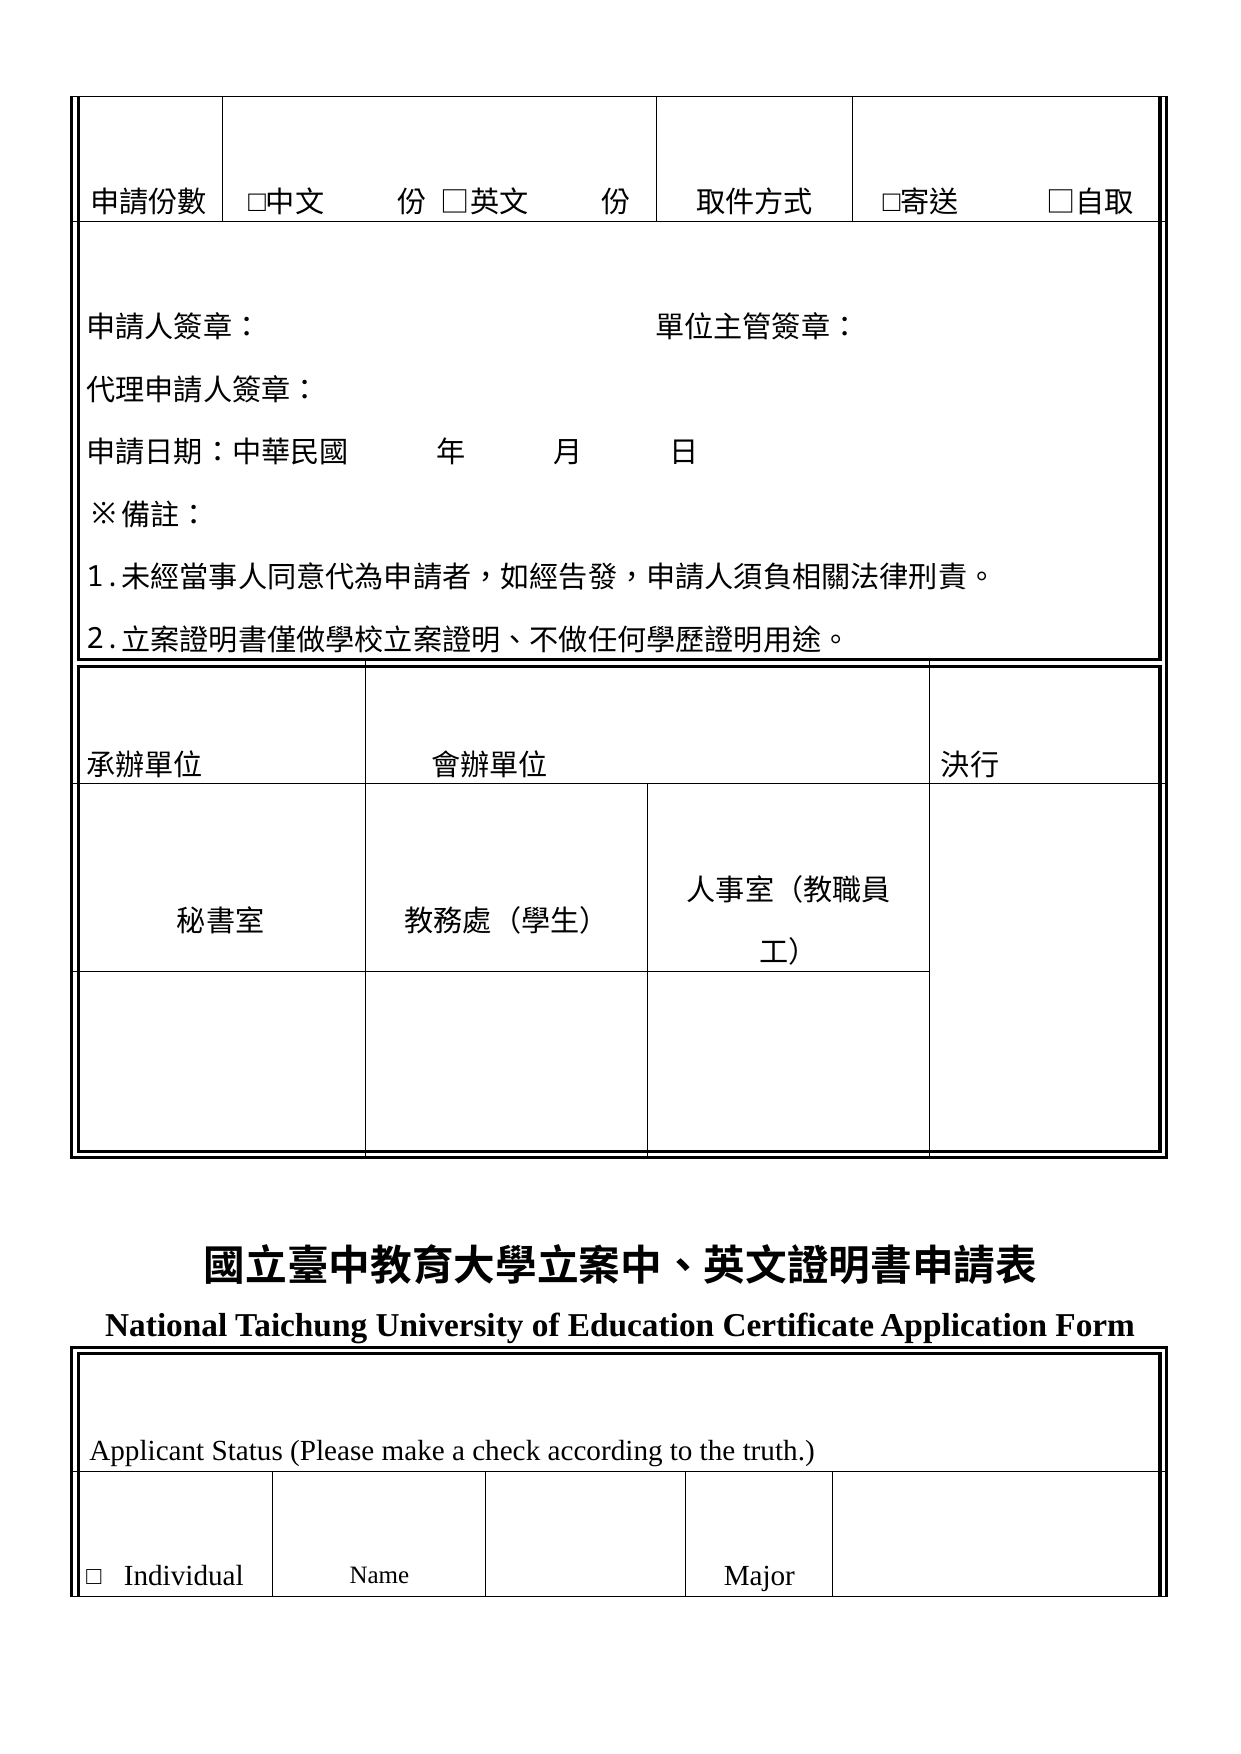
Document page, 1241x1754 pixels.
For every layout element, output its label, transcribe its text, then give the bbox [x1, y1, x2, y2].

table_cell 決行 [930, 658, 1163, 783]
table_cell 秘書室 [80, 784, 365, 971]
table_cell Major [686, 1472, 832, 1596]
table_header Applicant Status (Please make a check according to the truth.) [75, 1349, 1163, 1471]
table_cell 會辦單位 [366, 668, 929, 783]
table_cell 取件方式 [657, 97, 852, 221]
table_cell Individual [80, 1472, 272, 1596]
text National Taichung University of Education Certificate Application Form [75, 1283, 1165, 1346]
table_cell [80, 972, 365, 1150]
table_cell □中文 份 □英文 份 [223, 97, 656, 221]
table_cell 教務處（學生） [366, 784, 647, 971]
table_cell 申請人簽章： 單位主管簽章： 代理申請人簽章： 申請日期：中華民國 年 月 日 ※備註： 1.未經當事人同意代為申請者，如經告發，申請人須負相關法律刑責。 2.立案證明書僅做學校立案證明、不做任何學歷證明用途。 [80, 222, 1158, 658]
table_cell [366, 972, 647, 1150]
table_cell [833, 1472, 1158, 1596]
table_cell Name [273, 1472, 485, 1596]
table_cell 承辦單位 [75, 658, 365, 783]
table_cell 申請份數 [80, 97, 222, 221]
table_cell 人事室（教職員工） [648, 784, 929, 971]
table_cell [486, 1472, 685, 1596]
table_cell [930, 784, 1158, 1150]
table_cell □寄送 □自取 [853, 97, 1158, 221]
table_cell [366, 661, 929, 665]
text 國立臺中教育大學立案中、英文證明書申請表 [75, 1221, 1165, 1283]
table_cell [648, 972, 929, 1150]
